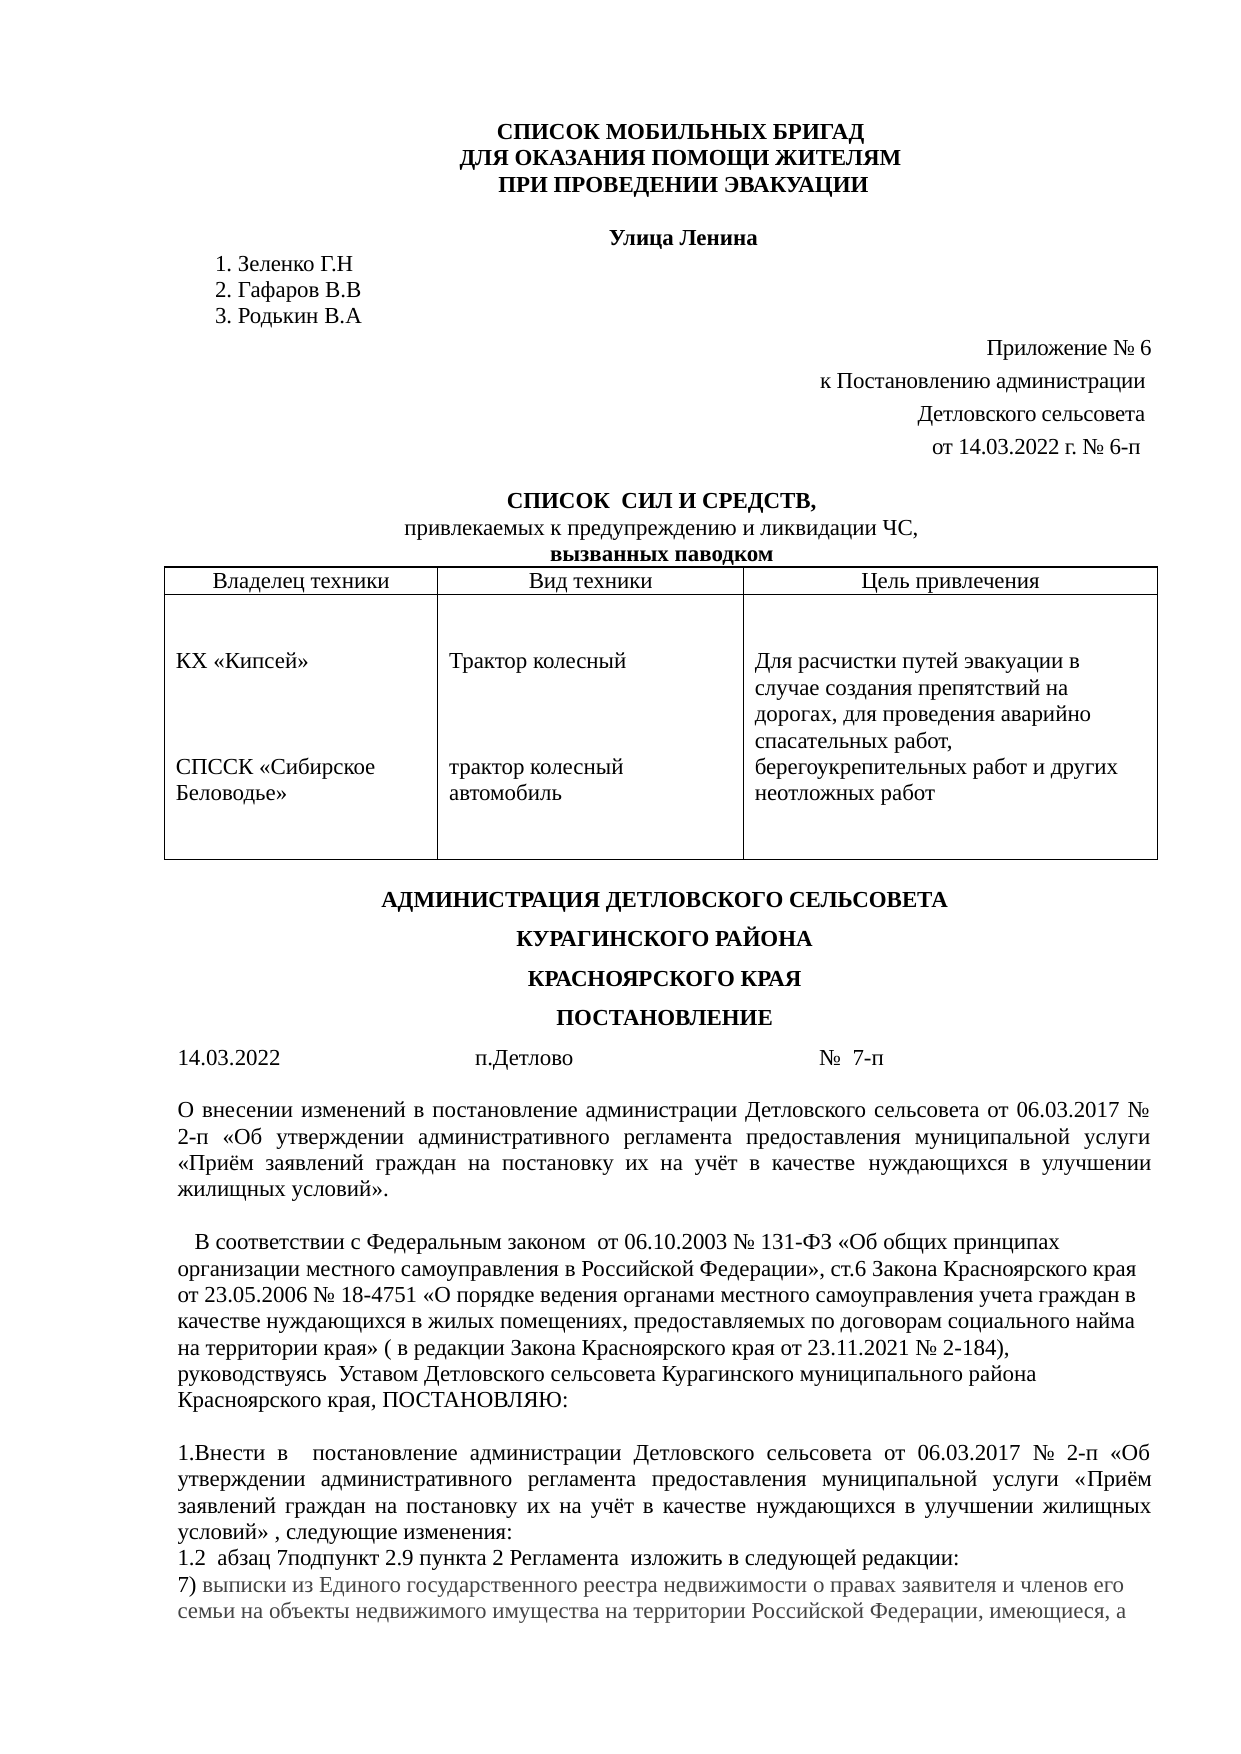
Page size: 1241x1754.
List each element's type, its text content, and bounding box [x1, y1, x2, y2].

table_cell Для расчистки путей эвакуации в случае создания препятствий на дорогах, для проведения аварийно спасательных работ, берегоукрепительных работ и других неотложных работ [744, 595, 1157, 858]
text 14.03.2022 п.Детлово № 7-п [177, 1044, 1152, 1070]
text Улица Ленина [215, 223, 1152, 250]
text вызванных паводком [177, 540, 1152, 566]
text 3. Родькин В.А [215, 303, 1152, 329]
text КРАСНОЯРСКОГО КРАЯ [177, 965, 1152, 991]
text Детловского сельсовета [177, 395, 1152, 428]
text КУРАГИНСКОГО РАЙОНА [177, 925, 1152, 952]
text СПИСОК МОБИЛЬНЫХ БРИГАД [215, 118, 1152, 144]
text ПРИ ПРОВЕДЕНИИ ЭВАКУАЦИИ [215, 171, 1152, 197]
text О внесении изменений в постановление администрации Детловского сельсовета от 06.03.2017 № 2-п «Об утверждении административного регламента предоставления муниципальной услуги «Приём заявлений граждан на постановку их на учёт в качестве нуждающихся в улучшении жилищных условий». [177, 1096, 1152, 1202]
text ДЛЯ ОКАЗАНИЯ ПОМОЩИ ЖИТЕЛЯМ [215, 144, 1152, 171]
text В соответствии с Федеральным законом от 06.10.2003 № 131-ФЗ «Об общих принципах организации местного самоуправления в Российской Федерации», ст.6 Закона Красноярского края от 23.05.2006 № 18-4751 «О порядке ведения органами местного самоуправления учета граждан в качестве нуждающихся в жилых помещениях, предоставляемых по договорам социального найма на территории края» ( в редакции Закона Красноярского края от 23.11.2021 № 2-184), руководствуясь Уставом Детловского сельсовета Курагинского муниципального района Красноярского края, ПОСТАНОВЛЯЮ: [177, 1228, 1152, 1413]
text привлекаемых к предупреждению и ликвидации ЧС, [177, 514, 1152, 540]
table_header Цель привлечения [744, 568, 1157, 594]
text 1.Внести в постановление администрации Детловского сельсовета от 06.03.2017 № 2-п «Об утверждении административного регламента предоставления муниципальной услуги «Приём заявлений граждан на постановку их на учёт в качестве нуждающихся в улучшении жилищных условий» , следующие изменения: [177, 1439, 1152, 1544]
table_header Вид техники [438, 568, 743, 594]
text СПИСОК СИЛ И СРЕДСТВ, [177, 487, 1152, 514]
table_cell КХ «Кипсей» СПССК «Сибирское Беловодье» [165, 595, 437, 858]
text 7) выписки из Единого государственного реестра недвижимости о правах заявителя и членов его семьи на объекты недвижимого имущества на территории Российской Федерации, имеющиеся, а [177, 1571, 1152, 1623]
text 1. Зеленко Г.Н [215, 250, 1152, 276]
text 1.2 абзац 7подпункт 2.9 пункта 2 Регламента изложить в следующей редакции: [177, 1544, 1152, 1571]
text от 14.03.2022 г. № 6-п [741, 428, 1152, 461]
table_cell Трактор колесный трактор колесный автомобиль [438, 595, 743, 858]
text к Постановлению администрации [177, 362, 1152, 395]
text АДМИНИСТРАЦИЯ ДЕТЛОВСКОГО СЕЛЬСОВЕТА [177, 886, 1152, 912]
text ПОСТАНОВЛЕНИЕ [177, 1004, 1152, 1031]
text Приложение № 6 [740, 329, 1152, 362]
table_header Владелец техники [165, 568, 437, 594]
text 2. Гафаров В.В [215, 276, 1152, 303]
